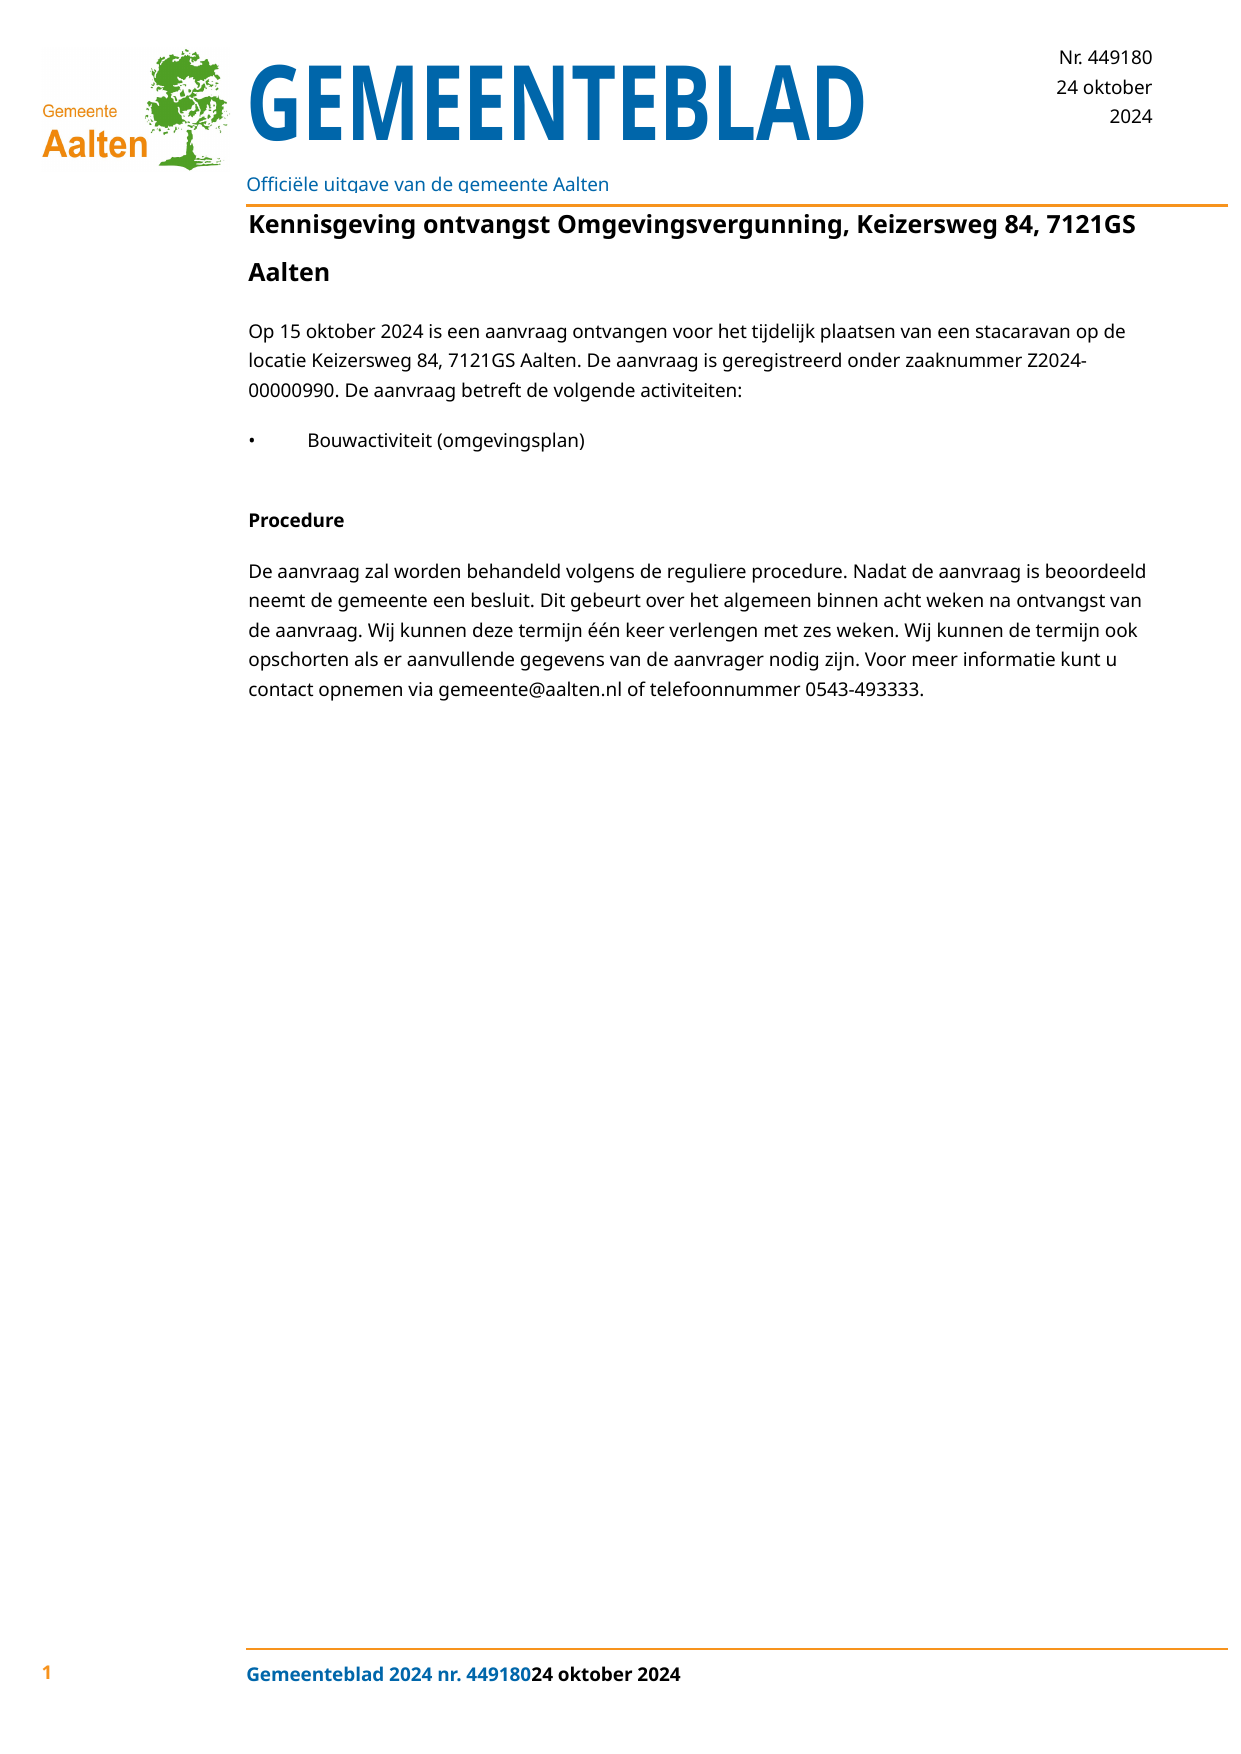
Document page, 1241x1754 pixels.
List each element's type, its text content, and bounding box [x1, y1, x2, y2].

picture [41, 47, 231, 172]
text Procedure [248, 507, 1152, 533]
text Op 15 oktober 2024 is een aanvraag ontvangen voor het tijdelijk plaatsen van een stacaravan op de locatie Keizersweg 84, 7121GS Aalten. De aanvraag is geregistreerd onder zaaknummer Z2024-00000990. De aanvraag betreft de volgende activiteiten: [248, 318, 1152, 403]
text Kennisgeving ontvangst Omgevingsvergunning, Keizersweg 84, 7121GS Aalten [248, 207, 1152, 288]
text De aanvraag zal worden behandeld volgens de reguliere procedure. Nadat de aanvraag is beoordeeld neemt de gemeente een besluit. Dit gebeurt over het algemeen binnen acht weken na ontvangst van de aanvraag. Wij kunnen deze termijn één keer verlengen met zes weken. Wij kunnen de termijn ook opschorten als er aanvullende gegevens van de aanvrager nodig zijn. Voor meer informatie kunt u contact opnemen via gemeente@aalten.nl of telefoonnummer 0543-493333. [248, 558, 1152, 702]
list Bouwactiviteit (omgevingsplan) [248, 427, 1152, 453]
